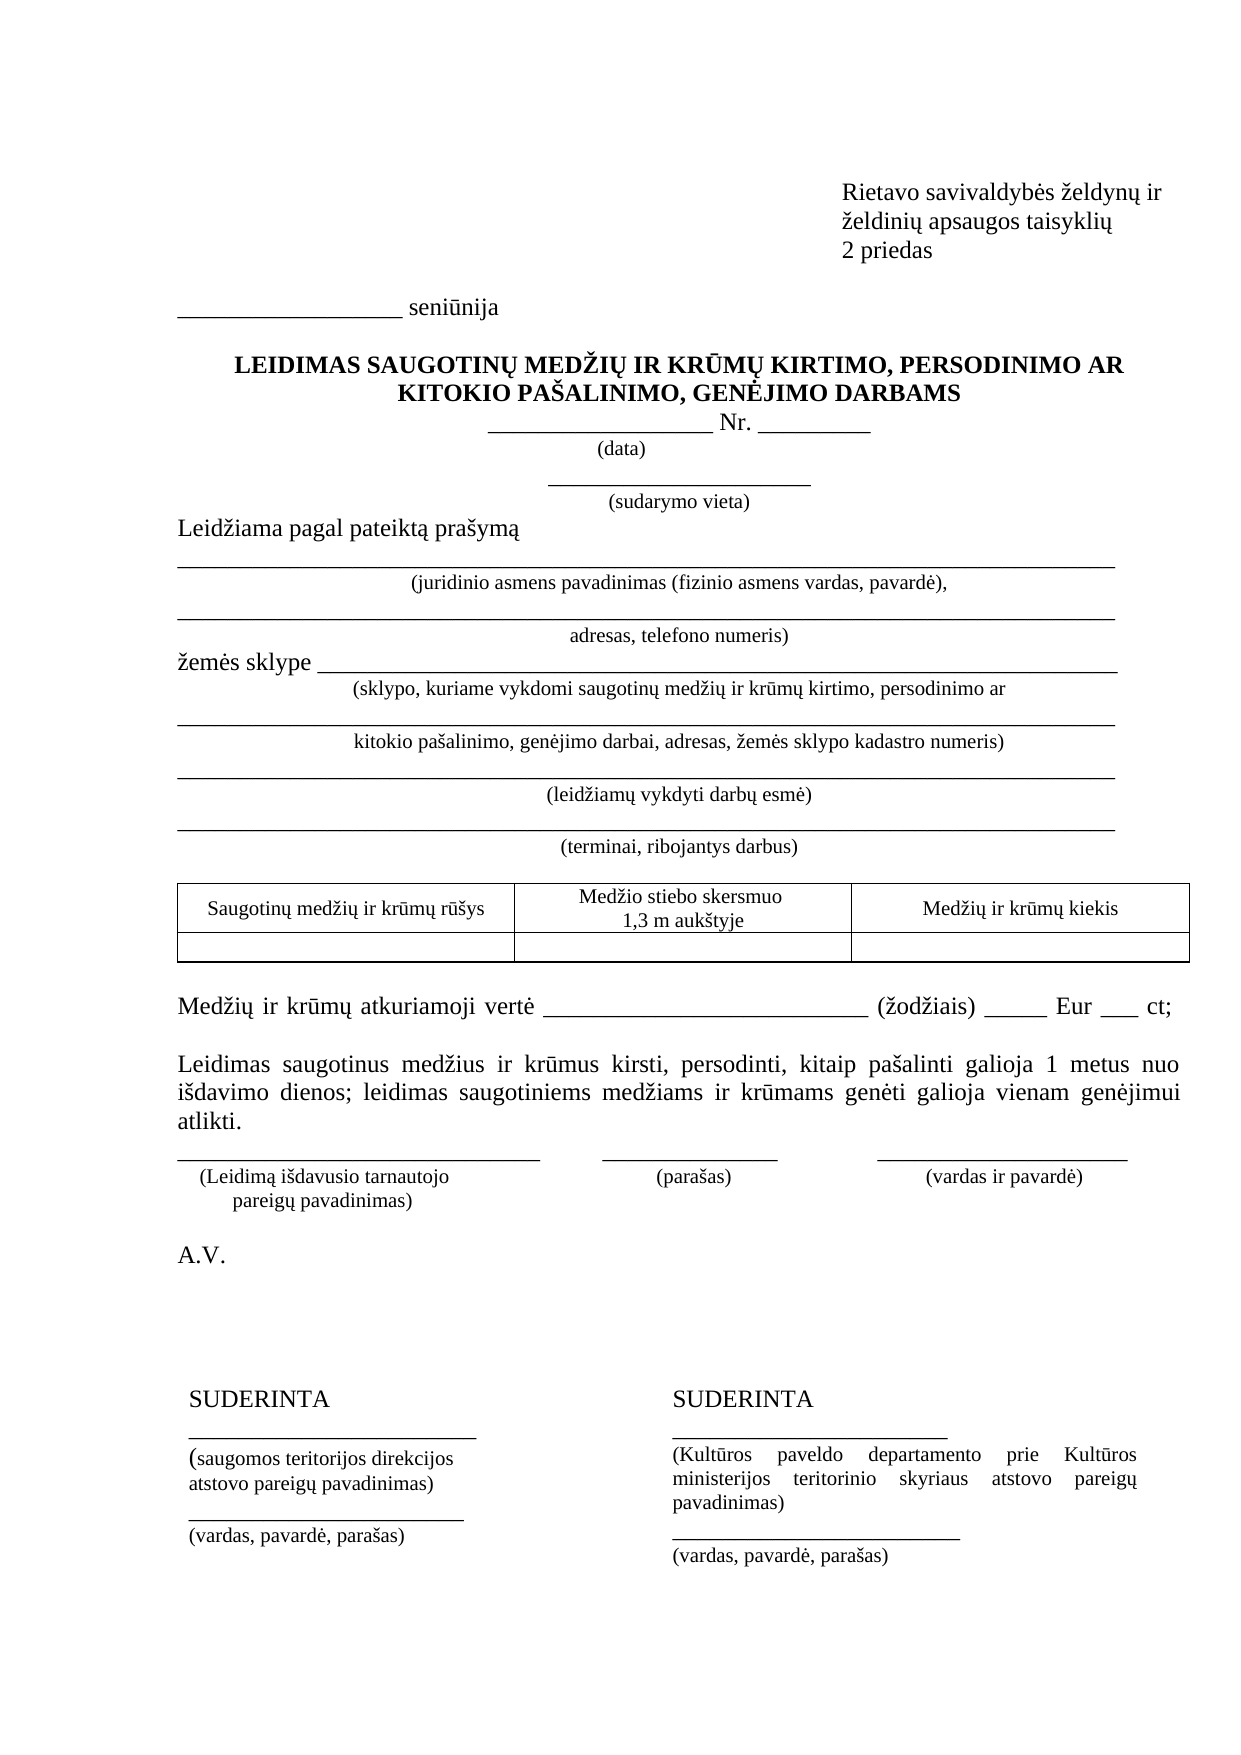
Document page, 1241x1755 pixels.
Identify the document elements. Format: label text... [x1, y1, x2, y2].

text 2 priedas [842, 235, 1181, 263]
text ___________________________________________________________________________ [177, 700, 1181, 729]
table_header Medžio stiebo skersmuo 1,3 m aukštyje [515, 884, 851, 932]
text LEIDIMAS SAUGOTINŲ MEDŽIŲ IR KRŪMŲ KIRTIMO, PERSODINIMO AR KITOKIO PAŠALINIMO, GENĖJIMO DARBAMS [177, 350, 1181, 407]
table_cell [178, 933, 514, 961]
text __________________ Nr. _________ [177, 407, 1181, 436]
text (juridinio asmens pavadinimas (fizinio asmens vardas, pavardė), [177, 570, 1181, 594]
text Rietavo savivaldybės želdynų ir [842, 177, 1181, 206]
text A.V. [177, 1241, 1181, 1269]
text Leidimas saugotinus medžius ir krūmus kirsti, persodinti, kitaip pašalinti galioja 1 metus nuo išdavimo dienos; leidimas saugotiniems medžiams ir krūmams genėti galioja vienam genėjimui atlikti. [177, 1049, 1181, 1135]
text __________________ seniūnija [177, 292, 1181, 321]
text (sklypo, kuriame vykdomi saugotinų medžių ir krūmų kirtimo, persodinimo ar [177, 676, 1181, 700]
table_cell [515, 933, 851, 961]
table_header Saugotinų medžių ir krūmų rūšys [178, 884, 514, 932]
text ___________________________________________________________________________ [177, 753, 1181, 782]
text kitokio pašalinimo, genėjimo darbai, adresas, žemės sklypo kadastro numeris) [177, 729, 1181, 753]
text _____________________ [177, 460, 1181, 489]
text Leidžiama pagal pateiktą prašymą ___________________________________________________________________________ [177, 513, 1181, 570]
text ___________________________________________________________________________ [177, 594, 1181, 623]
table_header SUDERINTA ______________________ (Kultūros paveldo departamento prie Kultūros ministerijos teritorinio skyriaus atstovo pareigų pavadinimas) _______________________ (vardas, pavardė, parašas) [661, 1356, 1148, 1567]
text pareigų pavadinimas) [177, 1188, 1181, 1212]
text ___________________________________________________________________________ [177, 806, 1181, 834]
table_header Medžių ir krūmų kiekis [852, 884, 1189, 932]
text (data) [177, 436, 1181, 460]
text (Leidimą išdavusio tarnautojo (parašas) (vardas ir pavardė) [177, 1164, 1181, 1188]
text želdinių apsaugos taisyklių [842, 206, 1181, 235]
text (terminai, ribojantys darbus) [177, 834, 1181, 858]
table_cell [852, 933, 1189, 961]
table_header SUDERINTA _______________________ (saugomos teritorijos direkcijos atstovo pareigų pavadinimas) ______________________ (vardas, pavardė, parašas) [177, 1356, 661, 1567]
text adresas, telefono numeris) [177, 623, 1181, 647]
text žemės sklype ________________________________________________________________ [177, 647, 1181, 676]
text (leidžiamų vykdyti darbų esmė) [177, 782, 1181, 806]
text (sudarymo vieta) [177, 489, 1181, 513]
text Medžių ir krūmų atkuriamoji vertė __________________________ (žodžiais) _____ Eur ___ ct; [177, 991, 1181, 1049]
text _____________________________ ______________ ____________________ [177, 1135, 1181, 1164]
